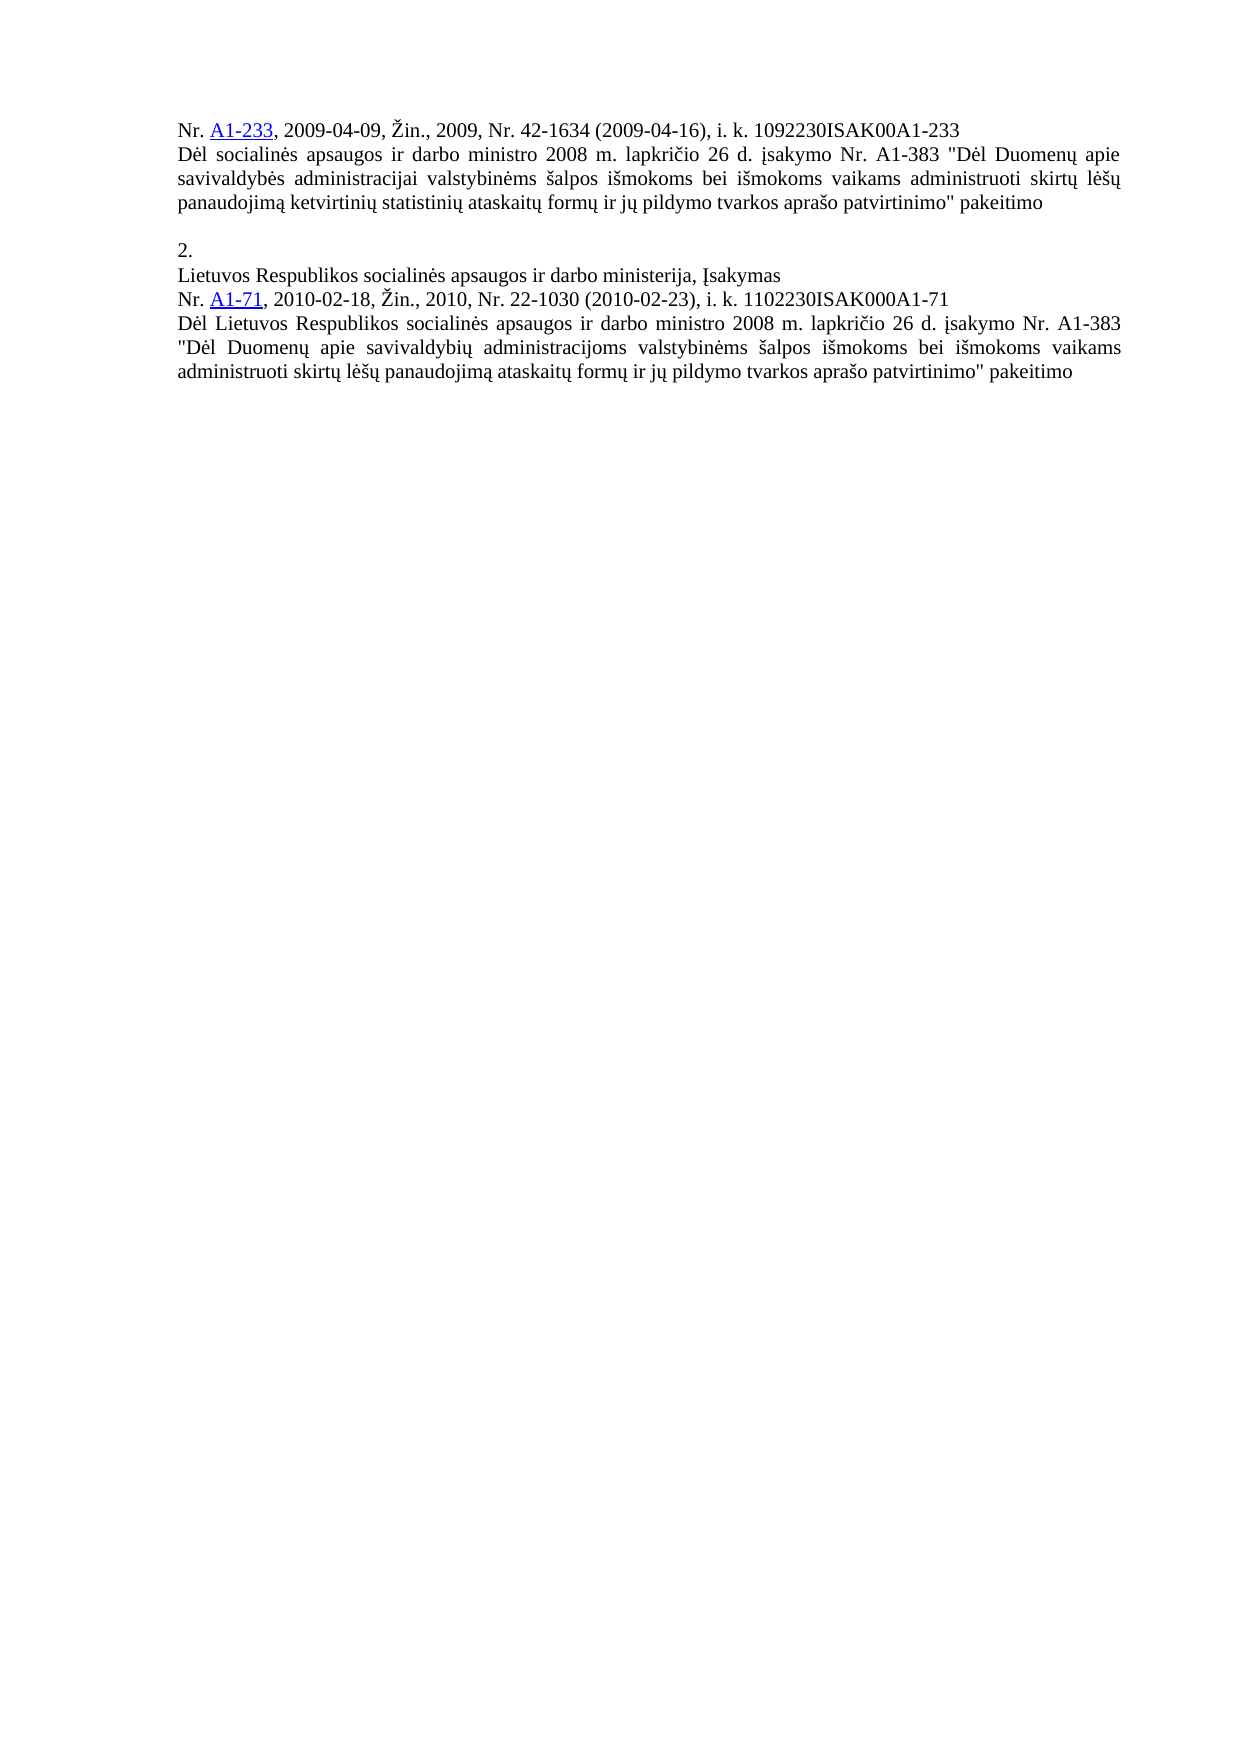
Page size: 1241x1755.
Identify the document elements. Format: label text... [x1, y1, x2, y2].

text Dėl socialinės apsaugos ir darbo ministro 2008 m. lapkričio 26 d. įsakymo Nr. A1-383 "Dėl Duomenų apie savivaldybės administracijai valstybinėms šalpos išmokoms bei išmokoms vaikams administruoti skirtų lėšų panaudojimą ketvirtinių statistinių ataskaitų formų ir jų pildymo tvarkos aprašo patvirtinimo" pakeitimo [177, 142, 1122, 214]
text Nr. A1-71, 2010-02-18, Žin., 2010, Nr. 22-1030 (2010-02-23), i. k. 1102230ISAK000A1-71 [177, 287, 1122, 311]
text Nr. A1-233, 2009-04-09, Žin., 2009, Nr. 42-1634 (2009-04-16), i. k. 1092230ISAK00A1-233 [177, 118, 1122, 142]
text Dėl Lietuvos Respublikos socialinės apsaugos ir darbo ministro 2008 m. lapkričio 26 d. įsakymo Nr. A1-383 "Dėl Duomenų apie savivaldybių administracijoms valstybinėms šalpos išmokoms bei išmokoms vaikams administruoti skirtų lėšų panaudojimą ataskaitų formų ir jų pildymo tvarkos aprašo patvirtinimo" pakeitimo [177, 311, 1122, 383]
text 2. [177, 238, 1122, 262]
text Lietuvos Respublikos socialinės apsaugos ir darbo ministerija, Įsakymas [177, 262, 1122, 287]
